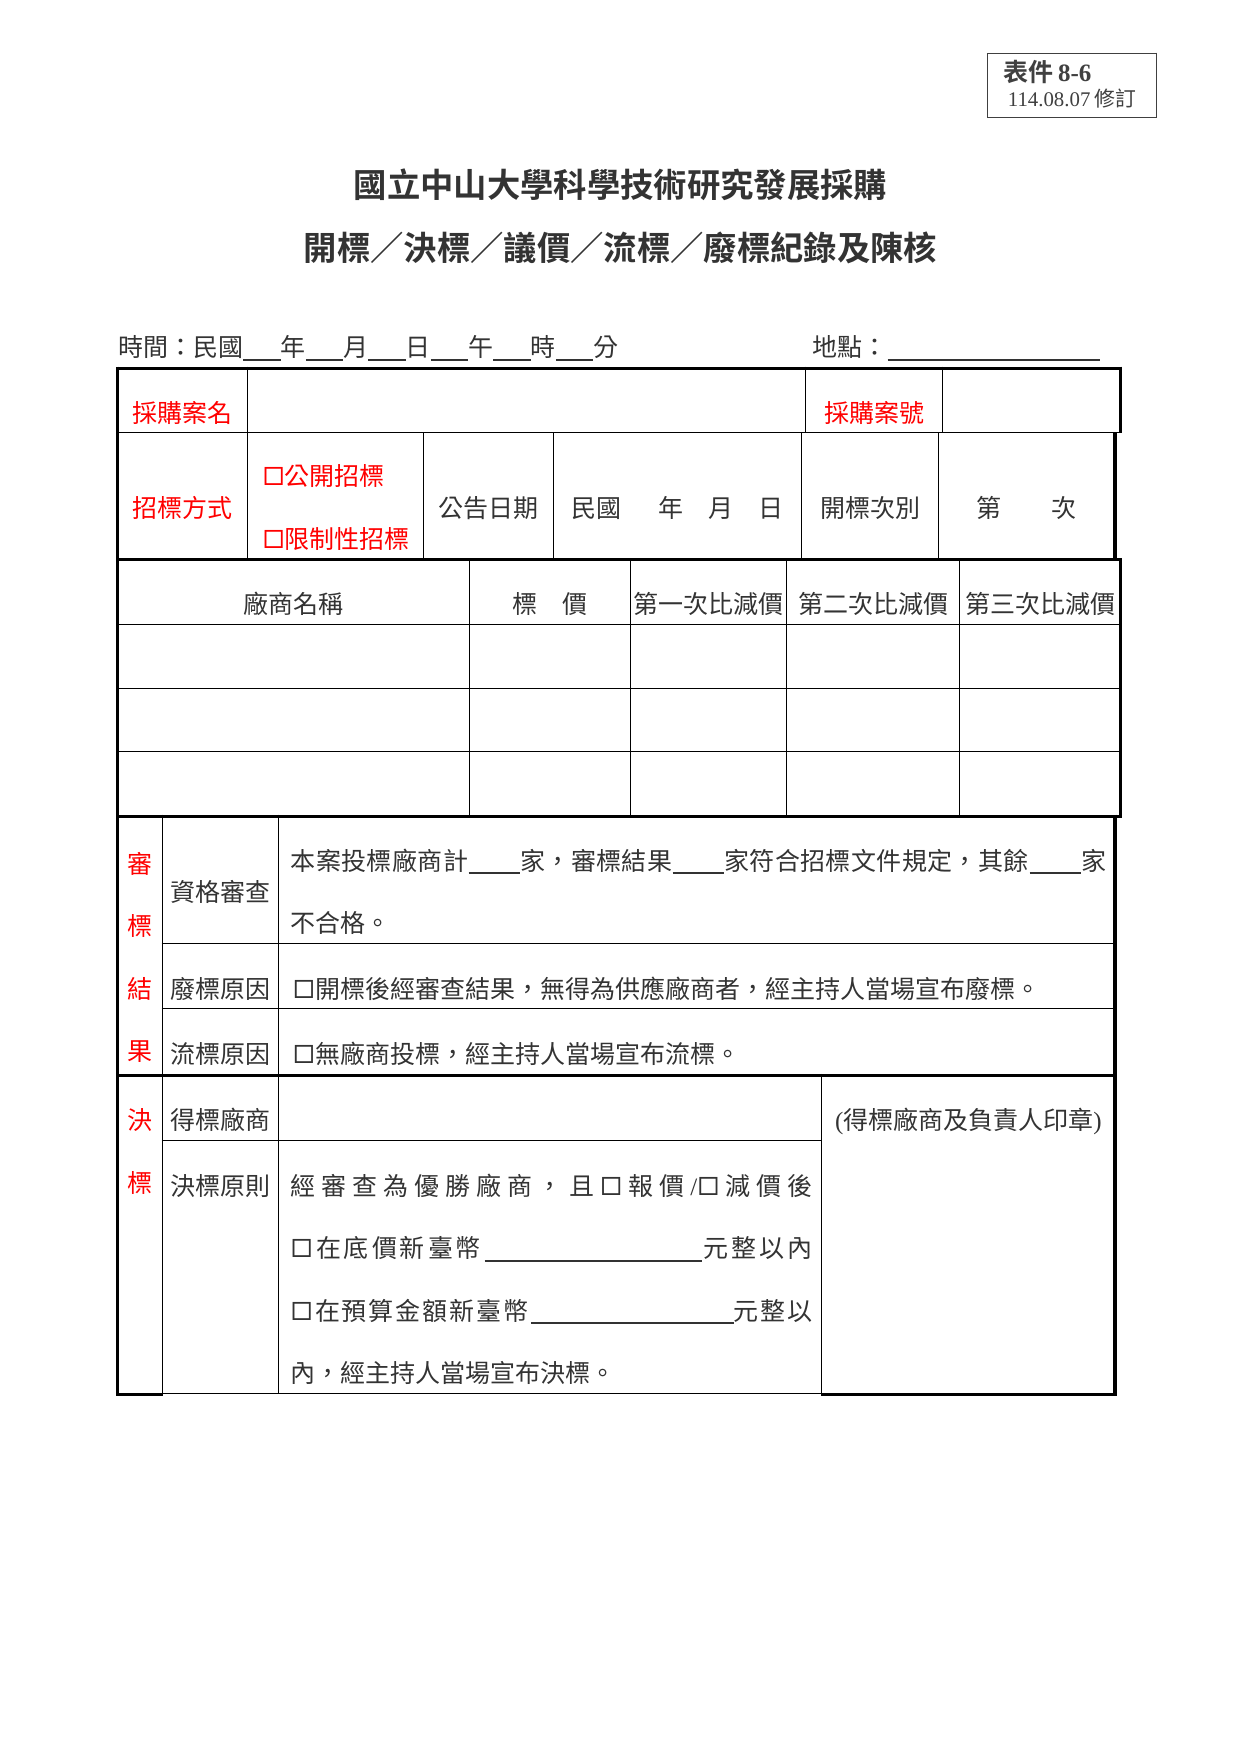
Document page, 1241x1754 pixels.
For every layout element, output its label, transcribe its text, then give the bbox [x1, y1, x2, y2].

table_cell (得標廠商及負責人印章) [822, 1077, 1113, 1393]
table_cell 第一次比減價 [631, 561, 786, 624]
table_header [248, 370, 805, 432]
table_cell [470, 752, 630, 814]
table_header 採購案名 [119, 370, 247, 432]
table_cell 招標方式 [119, 433, 247, 558]
text [988, 54, 1156, 117]
table_cell 第三次比減價 [960, 561, 1119, 624]
table_cell [960, 625, 1119, 687]
table_header 採購案號 [806, 370, 942, 432]
table_cell 公告日期 [424, 433, 553, 558]
table_header [943, 370, 1119, 432]
table_cell 開標後經審查結果，無得為供應廠商者，經主持人當場宣布廢標。 [279, 944, 1113, 1008]
table_cell [470, 625, 630, 687]
table_cell [119, 752, 469, 814]
text 國立中山大學科學技術研究發展採購 開標／決標／議價／流標／廢標紀錄及陳核 [118, 142, 1122, 267]
table_cell [631, 625, 786, 687]
table_cell 開標次別 [802, 433, 938, 558]
table_cell [1117, 433, 1121, 558]
table_cell 民國 年 月 日 [554, 433, 801, 558]
table_cell [960, 752, 1119, 814]
table_cell 無廠商投標，經主持人當場宣布流標。 [279, 1009, 1113, 1074]
table_cell 經審查為優勝廠商，且報價/減價後 在底價新臺幣 元整以內 在預算金額新臺幣 元整以內，經主持人當場宣布決標。 [279, 1141, 821, 1393]
table_cell [119, 689, 469, 751]
table_cell [1117, 1074, 1121, 1139]
table_cell 資格審查 [163, 818, 278, 943]
table_cell [960, 689, 1119, 751]
table_cell 廢標原因 [163, 944, 278, 1008]
table_cell [1117, 818, 1121, 943]
table_cell [1117, 943, 1121, 1008]
table_cell [1117, 1008, 1121, 1074]
table_cell [119, 625, 469, 687]
table_cell [787, 625, 959, 687]
text 時間：民國 年 月 日 午 時 分 地點： [118, 304, 1122, 367]
table_cell [1117, 1140, 1121, 1393]
text 114.08.07修訂 [1003, 86, 1141, 109]
table_cell 審標結果 [119, 818, 162, 1074]
table_cell [470, 689, 630, 751]
table_cell 標 價 [470, 561, 630, 624]
table_cell 流標原因 [163, 1009, 278, 1074]
table_cell 決標原則 [163, 1141, 278, 1393]
table_cell 公開招標 限制性招標 [248, 433, 423, 558]
table_cell 得標廠商 [163, 1077, 278, 1139]
table_cell 本案投標廠商計 家，審標結果 家符合招標文件規定，其餘 家不合格。 [279, 818, 1113, 943]
table_cell [787, 689, 959, 751]
table_cell [787, 752, 959, 814]
table_cell 第 次 [939, 433, 1113, 558]
table_cell [631, 752, 786, 814]
table_cell 廠商名稱 [119, 561, 469, 624]
table_cell 第二次比減價 [787, 561, 959, 624]
table_cell [631, 689, 786, 751]
table_cell 決標 [119, 1077, 162, 1393]
table_cell [279, 1077, 821, 1139]
text 表件8-6 [1003, 61, 1141, 86]
